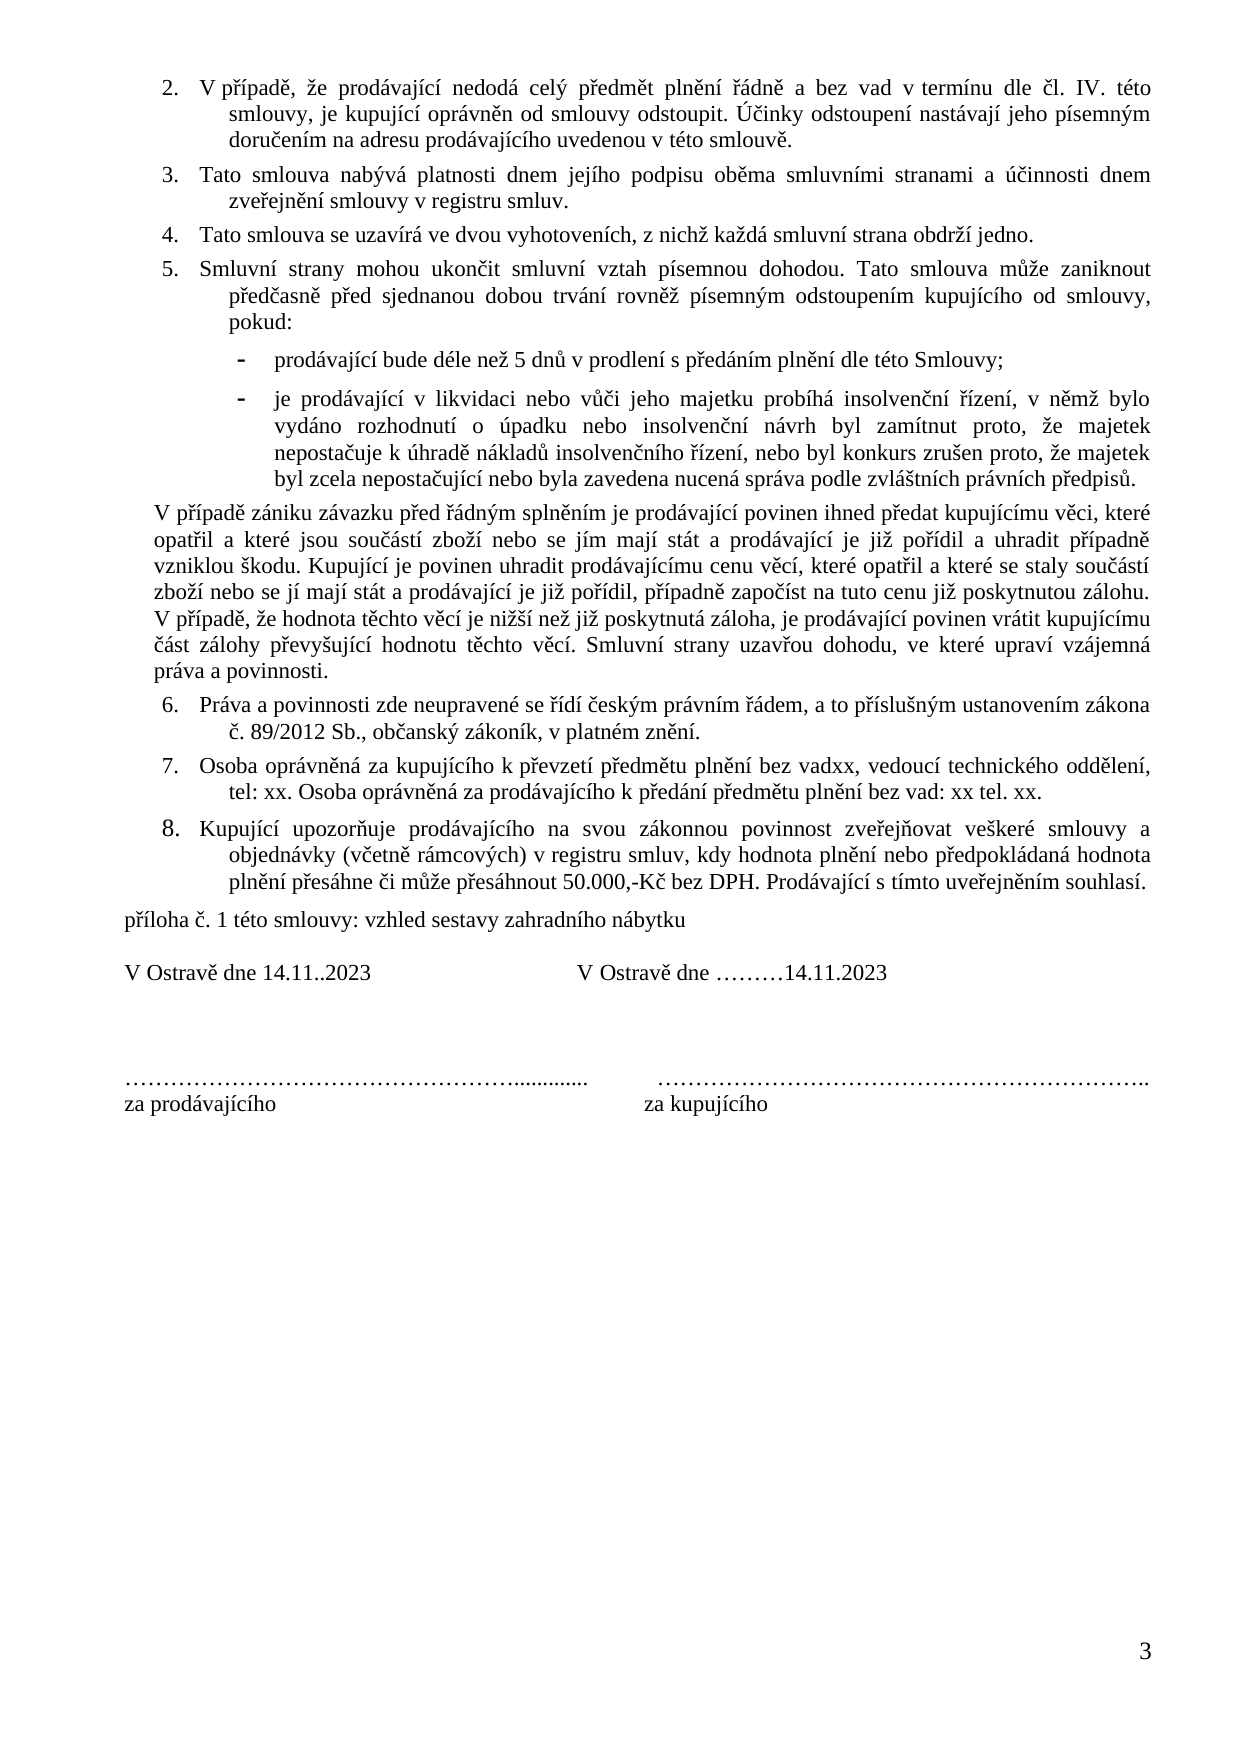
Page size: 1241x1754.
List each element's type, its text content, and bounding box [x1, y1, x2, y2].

list prodávající bude déle než 5 dnů v prodlení s předáním plnění dle této Smlouvy; [237, 342, 1152, 373]
list Kupující upozorňuje prodávajícího na svou zákonnou povinnost zveřejňovat veškeré smlouvy a objednávky (včetně rámcových) v registru smluv, kdy hodnota plnění nebo předpokládaná hodnota plnění přesáhne či může přesáhnout 50.000,-Kč bez DPH. Prodávající s tímto uveřejněním souhlasí. [162, 813, 1152, 894]
list V případě, že prodávající nedodá celý předmět plnění řádně a bez vad v termínu dle čl. IV. této smlouvy, je kupující oprávněn od smlouvy odstoupit. Účinky odstoupení nastávají jeho písemným doručením na adresu prodávajícího uvedenou v této smlouvě. [162, 74, 1152, 153]
list Osoba oprávněná za kupujícího k převzetí předmětu plnění bez vadxx, vedoucí technického oddělení, tel: xx. Osoba oprávněná za prodávajícího k předání předmětu plnění bez vad: xx tel. xx. [162, 752, 1152, 805]
list Tato smlouva se uzavírá ve dvou vyhotoveních, z nichž každá smluvní strana obdrží jedno. [162, 221, 1152, 248]
text příloha č. 1 této smlouvy: vzhled sestavy zahradního nábytku [124, 902, 1152, 932]
list Práva a povinnosti zde neupravené se řídí českým právním řádem, a to příslušným ustanovením zákona č. 89/2012 Sb., občanský zákoník, v platném znění. [162, 692, 1152, 744]
list Smluvní strany mohou ukončit smluvní vztah písemnou dohodou. Tato smlouva může zaniknout předčasně před sjednanou dobou trvání rovněž písemným odstoupením kupujícího od smlouvy, pokud: [162, 255, 1152, 334]
text za prodávajícího za kupujícího [124, 1091, 1152, 1117]
list je prodávající v likvidaci nebo vůči jeho majetku probíhá insolvenční řízení, v němž bylo vydáno rozhodnutí o úpadku nebo insolvenční návrh byl zamítnut proto, že majetek nepostačuje k úhradě nákladů insolvenčního řízení, nebo byl konkurs zrušen proto, že majetek byl zcela nepostačující nebo byla zavedena nucená správa podle zvláštních právních předpisů. [237, 381, 1152, 491]
list Tato smlouva nabývá platnosti dnem jejího podpisu oběma smluvními stranami a účinnosti dnem zveřejnění smlouvy v registru smluv. [162, 161, 1152, 213]
text ……………………………………………............. ……………………………………………………….. [124, 1064, 1152, 1091]
text V případě zániku závazku před řádným splněním je prodávající povinen ihned předat kupujícímu věci, které opatřil a které jsou součástí zboží nebo se jím mají stát a prodávající je již pořídil a uhradit případně vzniklou škodu. Kupující je povinen uhradit prodávajícímu cenu věcí, které opatřil a které se staly součástí zboží nebo se jí mají stát a prodávající je již pořídil, případně započíst na tuto cenu již poskytnutou zálohu. V případě, že hodnota těchto věcí je nižší než již poskytnutá záloha, je prodávající povinen vrátit kupujícímu část zálohy převyšující hodnotu těchto věcí. Smluvní strany uzavřou dohodu, ve které upraví vzájemná práva a povinnosti. [154, 499, 1152, 684]
text V Ostravě dne 14.11..2023 V Ostravě dne ………14.11.2023 [124, 959, 1152, 985]
